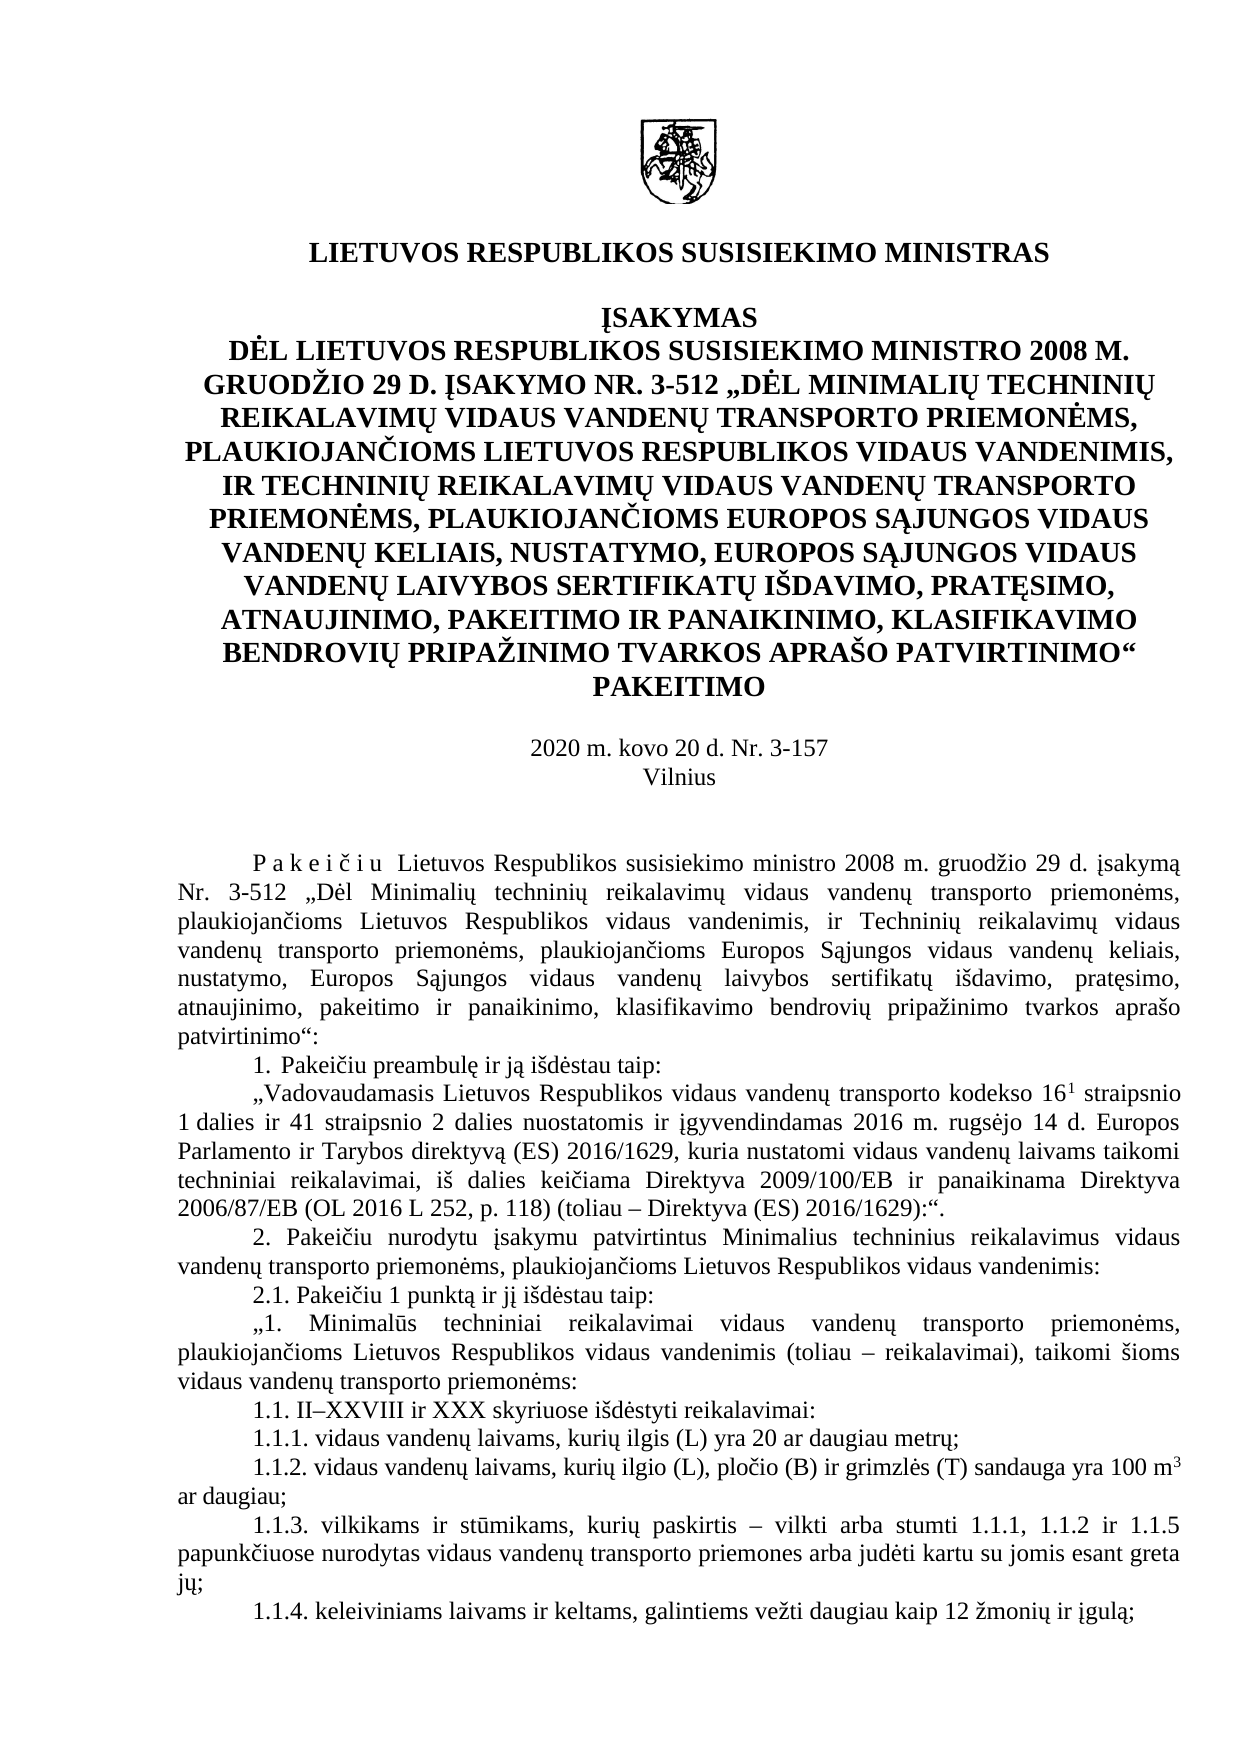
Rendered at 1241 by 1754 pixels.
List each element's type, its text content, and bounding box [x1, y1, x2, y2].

text 2. Pakeičiu nurodytu įsakymu patvirtintus Minimalius techninius reikalavimus vidaus vandenų transporto priemonėms, plaukiojančioms Lietuvos Respublikos vidaus vandenimis: [177, 1222, 1181, 1280]
text „Vadovaudamasis Lietuvos Respublikos vidaus vandenų transporto kodekso 161 straipsnio 1 dalies ir 41 straipsnio 2 dalies nuostatomis ir įgyvendindamas 2016 m. rugsėjo 14 d. Europos Parlamento ir Tarybos direktyvą (ES) 2016/1629, kuria nustatomi vidaus vandenų laivams taikomi techniniai reikalavimai, iš dalies keičiama Direktyva 2009/100/EB ir panaikinama Direktyva 2006/87/EB (OL 2016 L 252, p. 118) (toliau – Direktyva (ES) 2016/1629):“. [177, 1078, 1181, 1222]
text Vilnius [177, 762, 1181, 791]
text LIETUVOS RESPUBLIKOS SUSISIEKIMO MINISTRAS [177, 235, 1181, 269]
text 1.1.4. keleiviniams laivams ir keltams, galintiems vežti daugiau kaip 12 žmonių ir įgulą; [177, 1596, 1181, 1625]
text 1.1.2. vidaus vandenų laivams, kurių ilgio (L), pločio (B) ir grimzlės (T) sandauga yra 100 m3 ar daugiau; [177, 1452, 1181, 1510]
text 2020 m. kovo 20 d. Nr. 3-157 [177, 733, 1181, 762]
text 2.1. Pakeičiu 1 punktą ir jį išdėstau taip: [177, 1280, 1181, 1308]
text DĖL LIETUVOS RESPUBLIKOS SUSISIEKIMO MINISTRO 2008 m. gruodžio 29 d. ĮSAKYMO NR. 3-512 „DĖL Minimalių techninių reikalavimų vidaus vandenų transporto priemonėms, plaukiojančioms Lietuvos Respublikos vidaus vandenimis, ir Techninių reikalavimų vidaus vandenų transporto priemonėms, plaukiojančioms Europos Sąjungos vidaus vandenų keliais, nustatymo, Europos Sąjungos vidaus vandenų laivybos sertifikatų išdavimo, pratęsimo, atnaujinimo, pakeitimo ir panaikinimo, klasifikavimo bendrovių pripažinimo tvarkos aprašo patvirtinimo“ PAKEITIMO [177, 333, 1181, 702]
text „1. Minimalūs techniniai reikalavimai vidaus vandenų transporto priemonėms, plaukiojančioms Lietuvos Respublikos vidaus vandenimis (toliau – reikalavimai), taikomi šioms vidaus vandenų transporto priemonėms: [177, 1308, 1181, 1395]
text 1. Pakeičiu preambulę ir ją išdėstau taip: [252, 1050, 1181, 1078]
text 1.1.3. vilkikams ir stūmikams, kurių paskirtis – vilkti arba stumti 1.1.1, 1.1.2 ir 1.1.5 papunkčiuose nurodytas vidaus vandenų transporto priemones arba judėti kartu su jomis esant greta jų; [177, 1510, 1181, 1596]
text 1.1. II–XXVIII ir XXX skyriuose išdėstyti reikalavimai: [177, 1395, 1181, 1423]
text 1.1.1. vidaus vandenų laivams, kurių ilgis (L) yra 20 ar daugiau metrų; [177, 1423, 1181, 1452]
text ĮSAKYMAS [177, 300, 1181, 333]
text Pakeičiu Lietuvos Respublikos susisiekimo ministro 2008 m. gruodžio 29 d. įsakymą Nr. 3-512 „Dėl Minimalių techninių reikalavimų vidaus vandenų transporto priemonėms, plaukiojančioms Lietuvos Respublikos vidaus vandenimis, ir Techninių reikalavimų vidaus vandenų transporto priemonėms, plaukiojančioms Europos Sąjungos vidaus vandenų keliais, nustatymo, Europos Sąjungos vidaus vandenų laivybos sertifikatų išdavimo, pratęsimo, atnaujinimo, pakeitimo ir panaikinimo, klasifikavimo bendrovių pripažinimo tvarkos aprašo patvirtinimo“: [177, 848, 1181, 1050]
